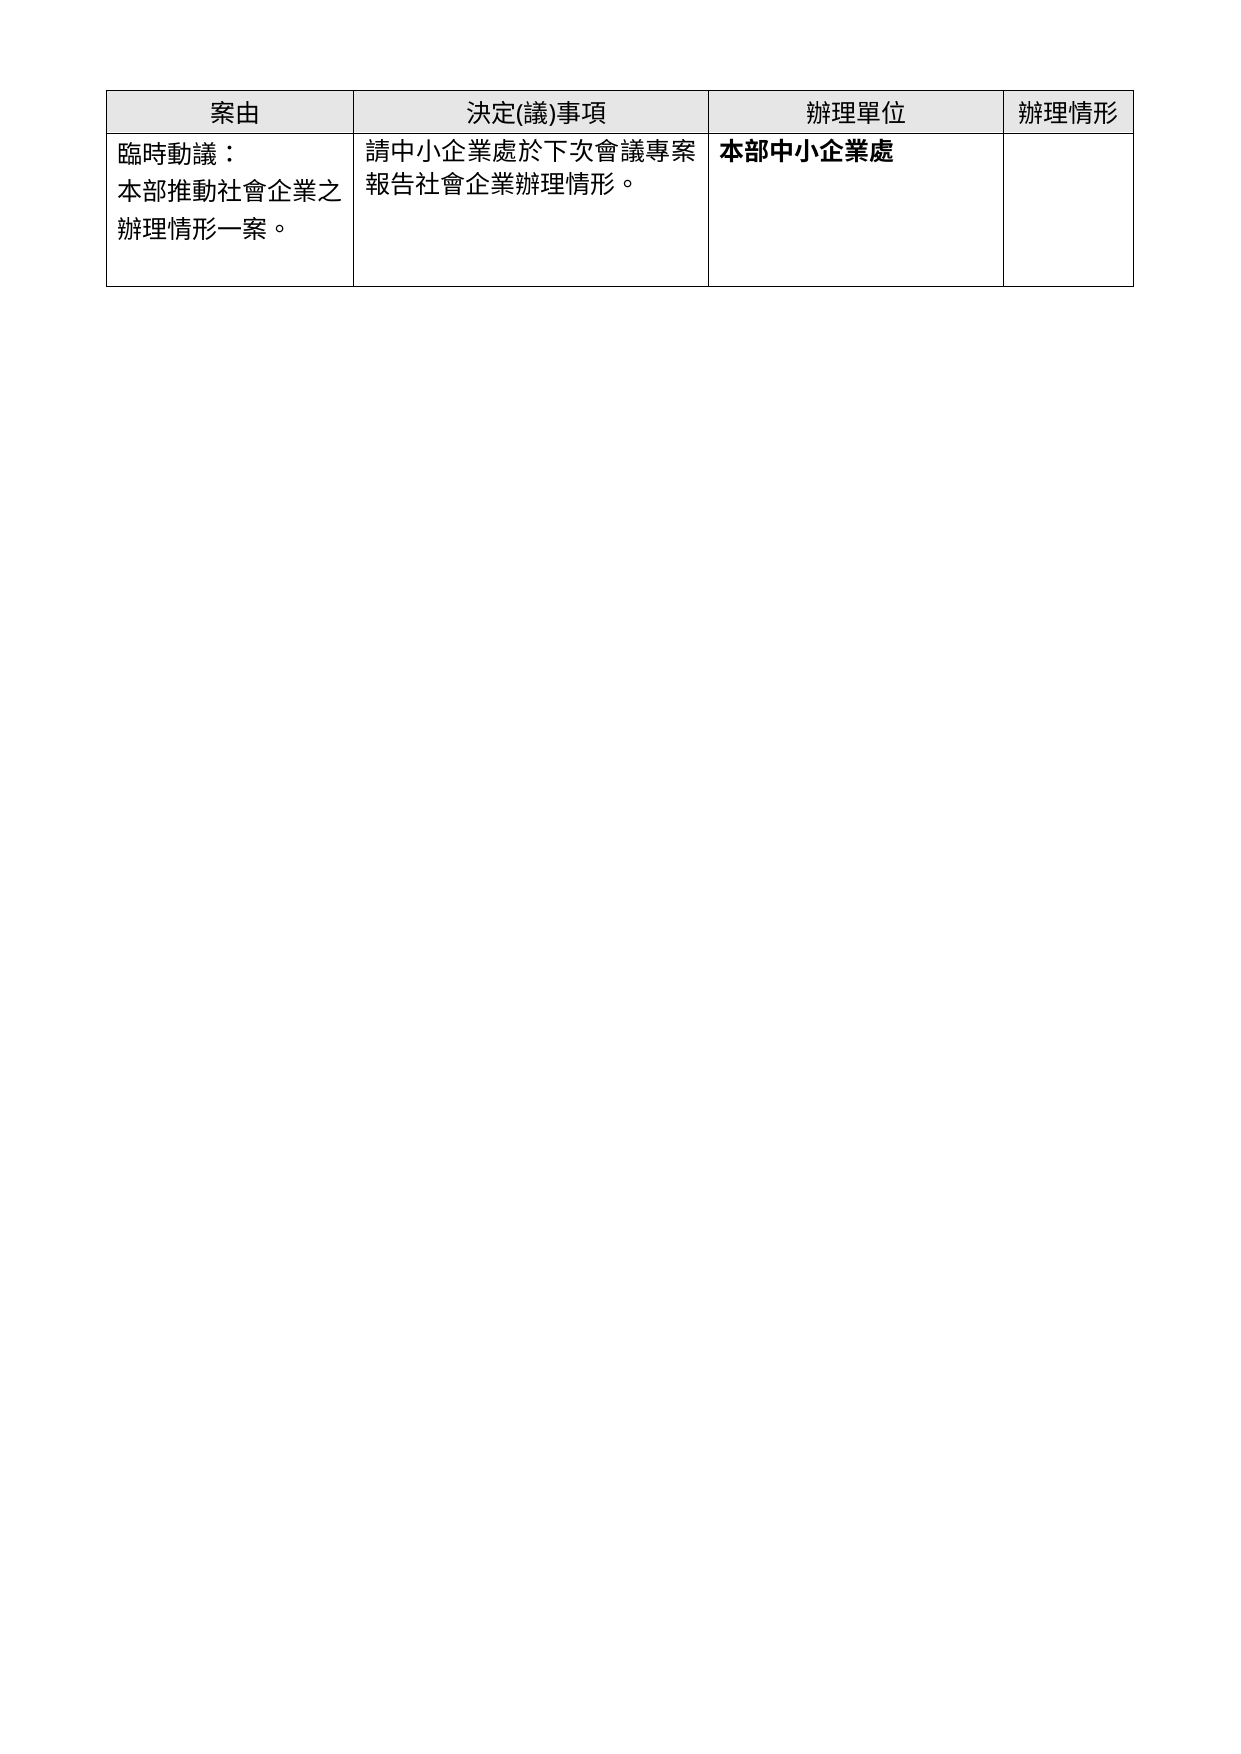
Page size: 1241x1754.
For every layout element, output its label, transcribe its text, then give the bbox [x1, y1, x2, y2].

table_header 辦理情形 [1004, 91, 1133, 132]
table_cell [1004, 134, 1133, 286]
table_header 決定(議)事項 [354, 91, 708, 132]
table_header 辦理單位 [709, 91, 1003, 132]
table_cell 請中小企業處於下次會議專案報告社會企業辦理情形。 [354, 134, 708, 286]
table_header 案由 [107, 91, 353, 132]
table_cell 本部中小企業處 [709, 134, 1003, 286]
table_cell 臨時動議： 本部推動社會企業之辦理情形一案。 [107, 134, 353, 286]
